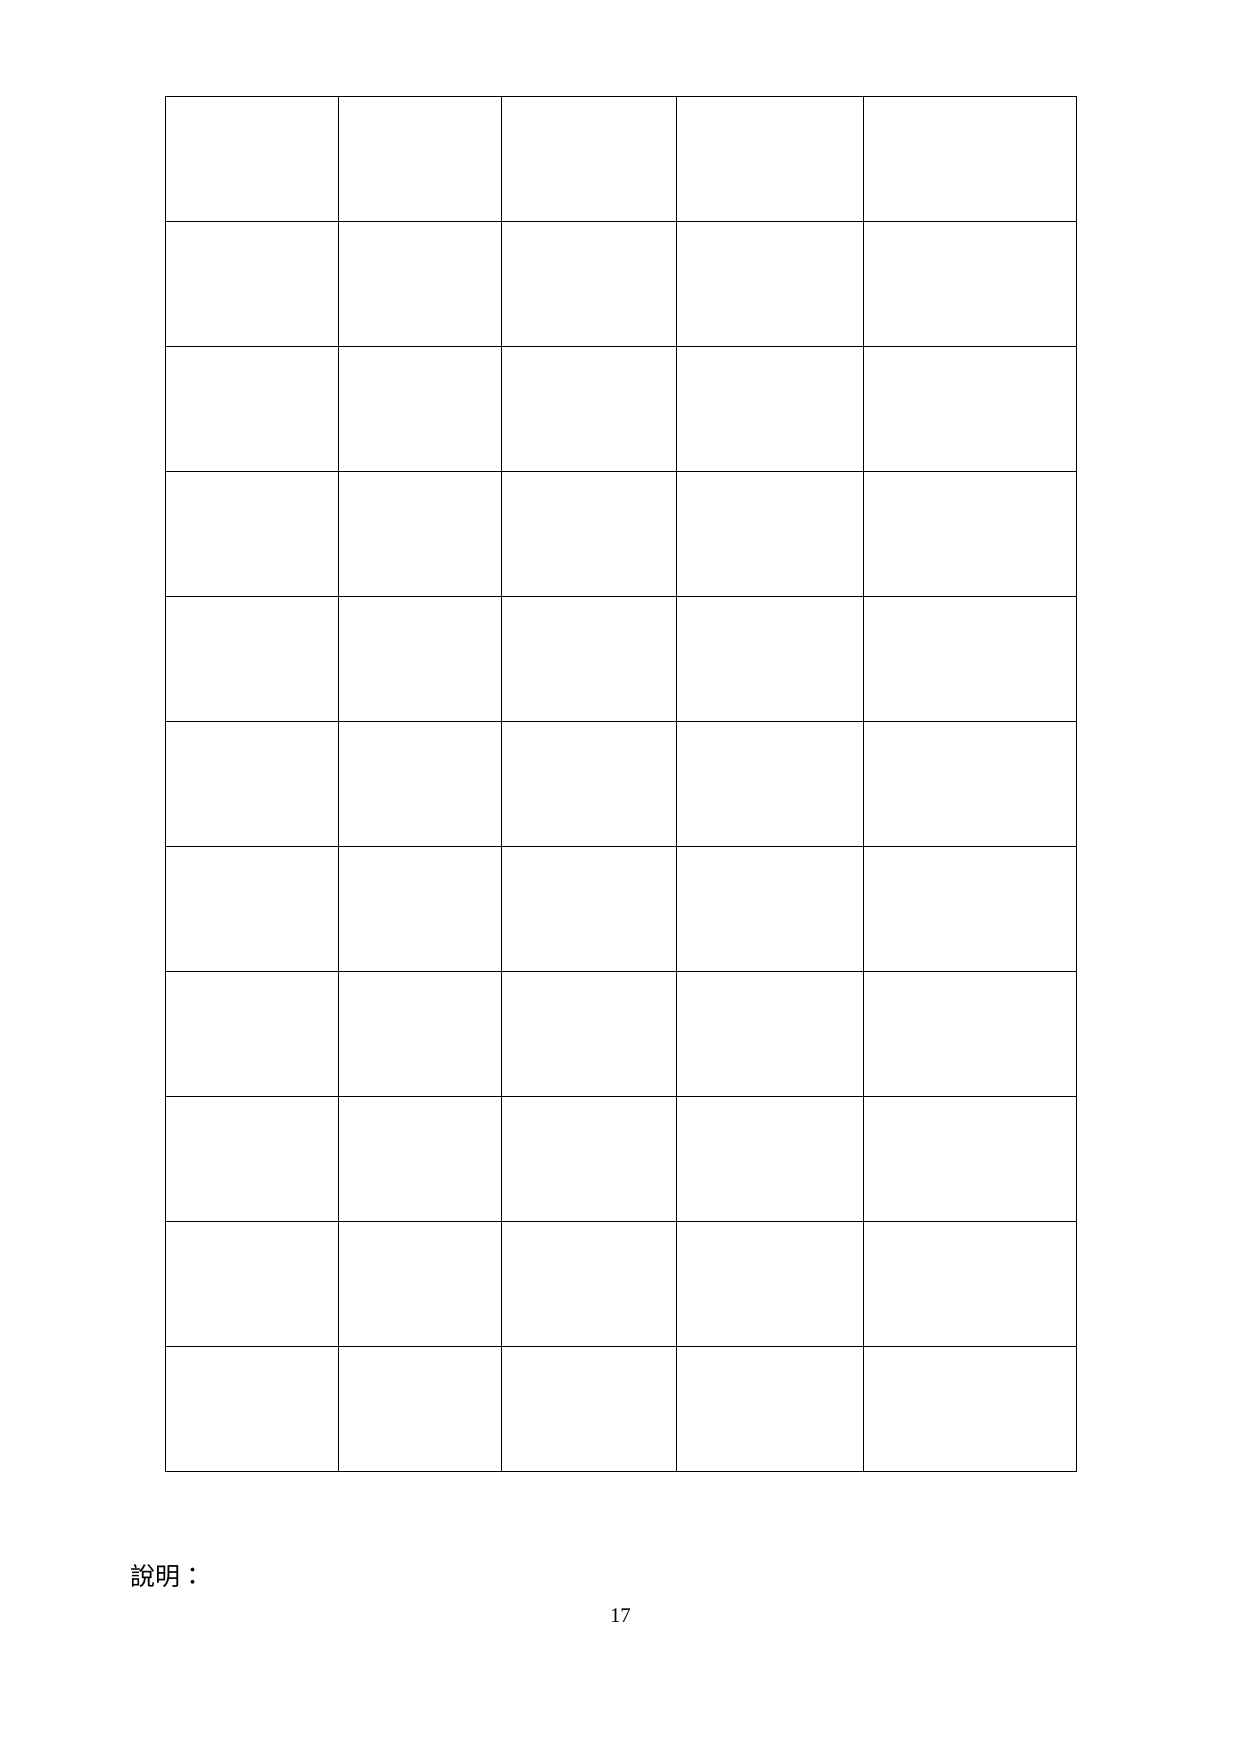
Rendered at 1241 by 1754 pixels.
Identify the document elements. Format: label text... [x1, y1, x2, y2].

table_cell [677, 1222, 863, 1346]
table_cell [166, 1222, 338, 1346]
table_cell [502, 1097, 676, 1221]
table_cell [864, 1222, 1076, 1346]
table_cell [502, 222, 676, 346]
table_cell [677, 97, 863, 221]
table_cell [864, 472, 1076, 596]
table_cell [677, 472, 863, 596]
table_cell [166, 97, 338, 221]
table_cell [502, 597, 676, 721]
table_cell [864, 597, 1076, 721]
table_cell [502, 472, 676, 596]
table_cell [339, 97, 501, 221]
table_cell [864, 1347, 1076, 1471]
table_cell [864, 972, 1076, 1096]
table_cell [502, 847, 676, 971]
table_cell [502, 97, 676, 221]
table_cell [677, 597, 863, 721]
table_cell [677, 222, 863, 346]
table_cell [339, 722, 501, 846]
table_cell [166, 722, 338, 846]
table_cell [502, 722, 676, 846]
table_cell [677, 847, 863, 971]
table_cell [864, 1097, 1076, 1221]
table_cell [864, 847, 1076, 971]
table_cell [166, 972, 338, 1096]
table_cell [677, 722, 863, 846]
table_cell [864, 222, 1076, 346]
table_cell [339, 472, 501, 596]
table_cell [166, 222, 338, 346]
table_cell [502, 347, 676, 471]
table_cell [339, 1222, 501, 1346]
table_cell [166, 1347, 338, 1471]
table_cell [166, 597, 338, 721]
table_cell [166, 472, 338, 596]
text 說明： [118, 1533, 1113, 1596]
table_cell [677, 347, 863, 471]
table_cell [166, 847, 338, 971]
table_cell [166, 1097, 338, 1221]
table_cell [339, 972, 501, 1096]
table_cell [166, 347, 338, 471]
table_cell [502, 972, 676, 1096]
table_cell [864, 722, 1076, 846]
table_cell [677, 972, 863, 1096]
table_cell [339, 1097, 501, 1221]
table_cell [864, 97, 1076, 221]
table_cell [339, 222, 501, 346]
table_cell [502, 1347, 676, 1471]
table_cell [677, 1097, 863, 1221]
table_cell [502, 1222, 676, 1346]
table_cell [339, 847, 501, 971]
table_cell [677, 1347, 863, 1471]
table_cell [339, 1347, 501, 1471]
table_cell [864, 347, 1076, 471]
table_cell [339, 597, 501, 721]
table_cell [339, 347, 501, 471]
